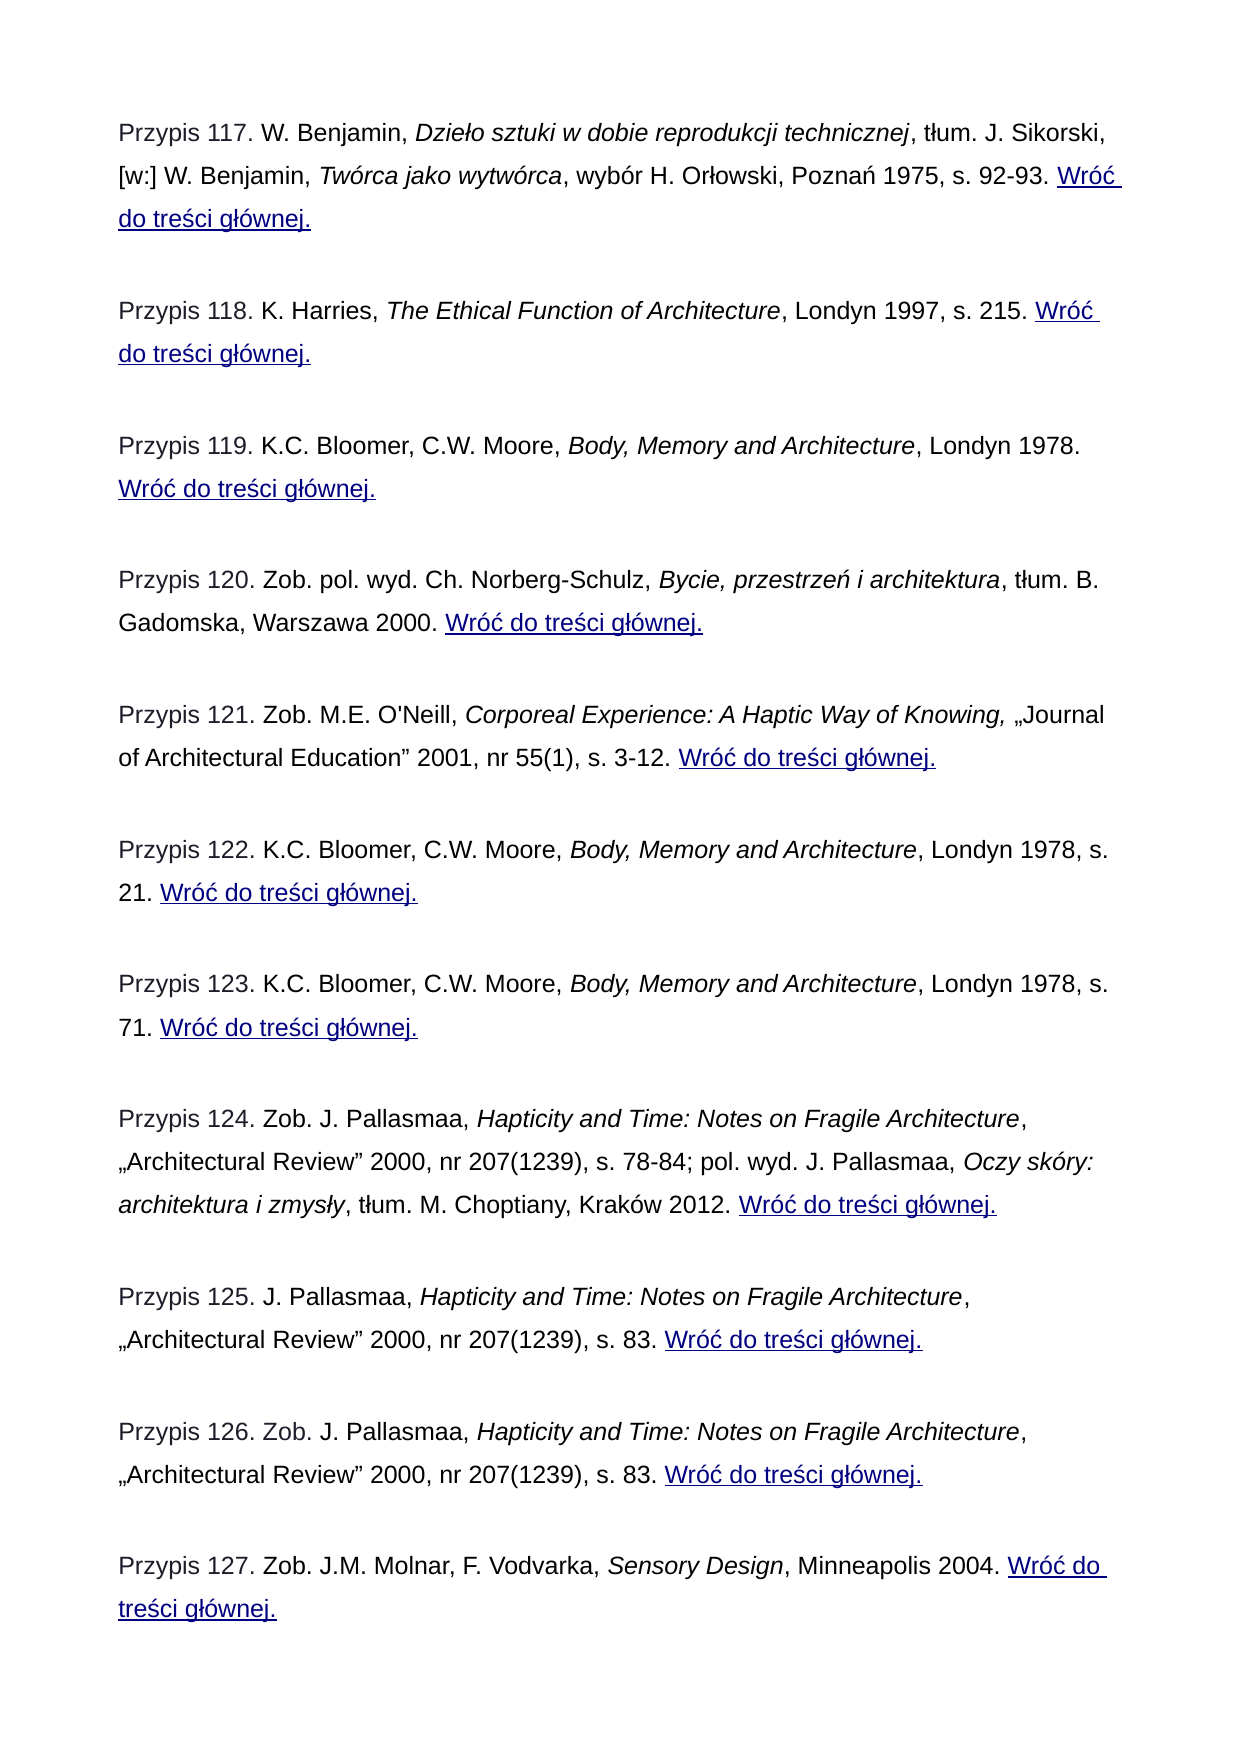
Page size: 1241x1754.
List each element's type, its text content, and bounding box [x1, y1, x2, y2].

text Przypis 123. K.C. Bloomer, C.W. Moore, Body, Memory and Architecture, Londyn 1978, s. 71. Wróć do treści głównej. [118, 969, 1122, 1041]
text Przypis 125. J. Pallasmaa, Hapticity and Time: Notes on Fragile Architecture, „Architectural Review” 2000, nr 207(1239), s. 83. Wróć do treści głównej. [118, 1282, 1122, 1354]
text Przypis 120. Zob. pol. wyd. Ch. Norberg-Schulz, Bycie, przestrzeń i architektura, tłum. B. Gadomska, Warszawa 2000. Wróć do treści głównej. [118, 565, 1122, 637]
text Przypis 121. Zob. M.E. O'Neill, Corporeal Experience: A Haptic Way of Knowing, „Journal of Architectural Education” 2001, nr 55(1), s. 3-12. Wróć do treści głównej. [118, 700, 1122, 772]
text Przypis 117. W. Benjamin, Dzieło sztuki w dobie reprodukcji technicznej, tłum. J. Sikorski, [w:] W. Benjamin, Twórca jako wytwórca, wybór H. Orłowski, Poznań 1975, s. 92-93. Wróć do treści głównej. [118, 118, 1122, 233]
text Przypis 119. K.C. Bloomer, C.W. Moore, Body, Memory and Architecture, Londyn 1978. Wróć do treści głównej. [118, 431, 1122, 502]
text Przypis 118. K. Harries, The Ethical Function of Architecture, Londyn 1997, s. 215. Wróć do treści głównej. [118, 296, 1122, 368]
text Przypis 127. Zob. J.M. Molnar, F. Vodvarka, Sensory Design, Minneapolis 2004. Wróć do treści głównej. [118, 1551, 1122, 1623]
text Przypis 124. Zob. J. Pallasmaa, Hapticity and Time: Notes on Fragile Architecture, „Architectural Review” 2000, nr 207(1239), s. 78-84; pol. wyd. J. Pallasmaa, Oczy skóry: architektura i zmysły, tłum. M. Choptiany, Kraków 2012. Wróć do treści głównej. [118, 1104, 1122, 1219]
text Przypis 122. K.C. Bloomer, C.W. Moore, Body, Memory and Architecture, Londyn 1978, s. 21. Wróć do treści głównej. [118, 835, 1122, 907]
text Przypis 126. Zob. J. Pallasmaa, Hapticity and Time: Notes on Fragile Architecture, „Architectural Review” 2000, nr 207(1239), s. 83. Wróć do treści głównej. [118, 1417, 1122, 1488]
